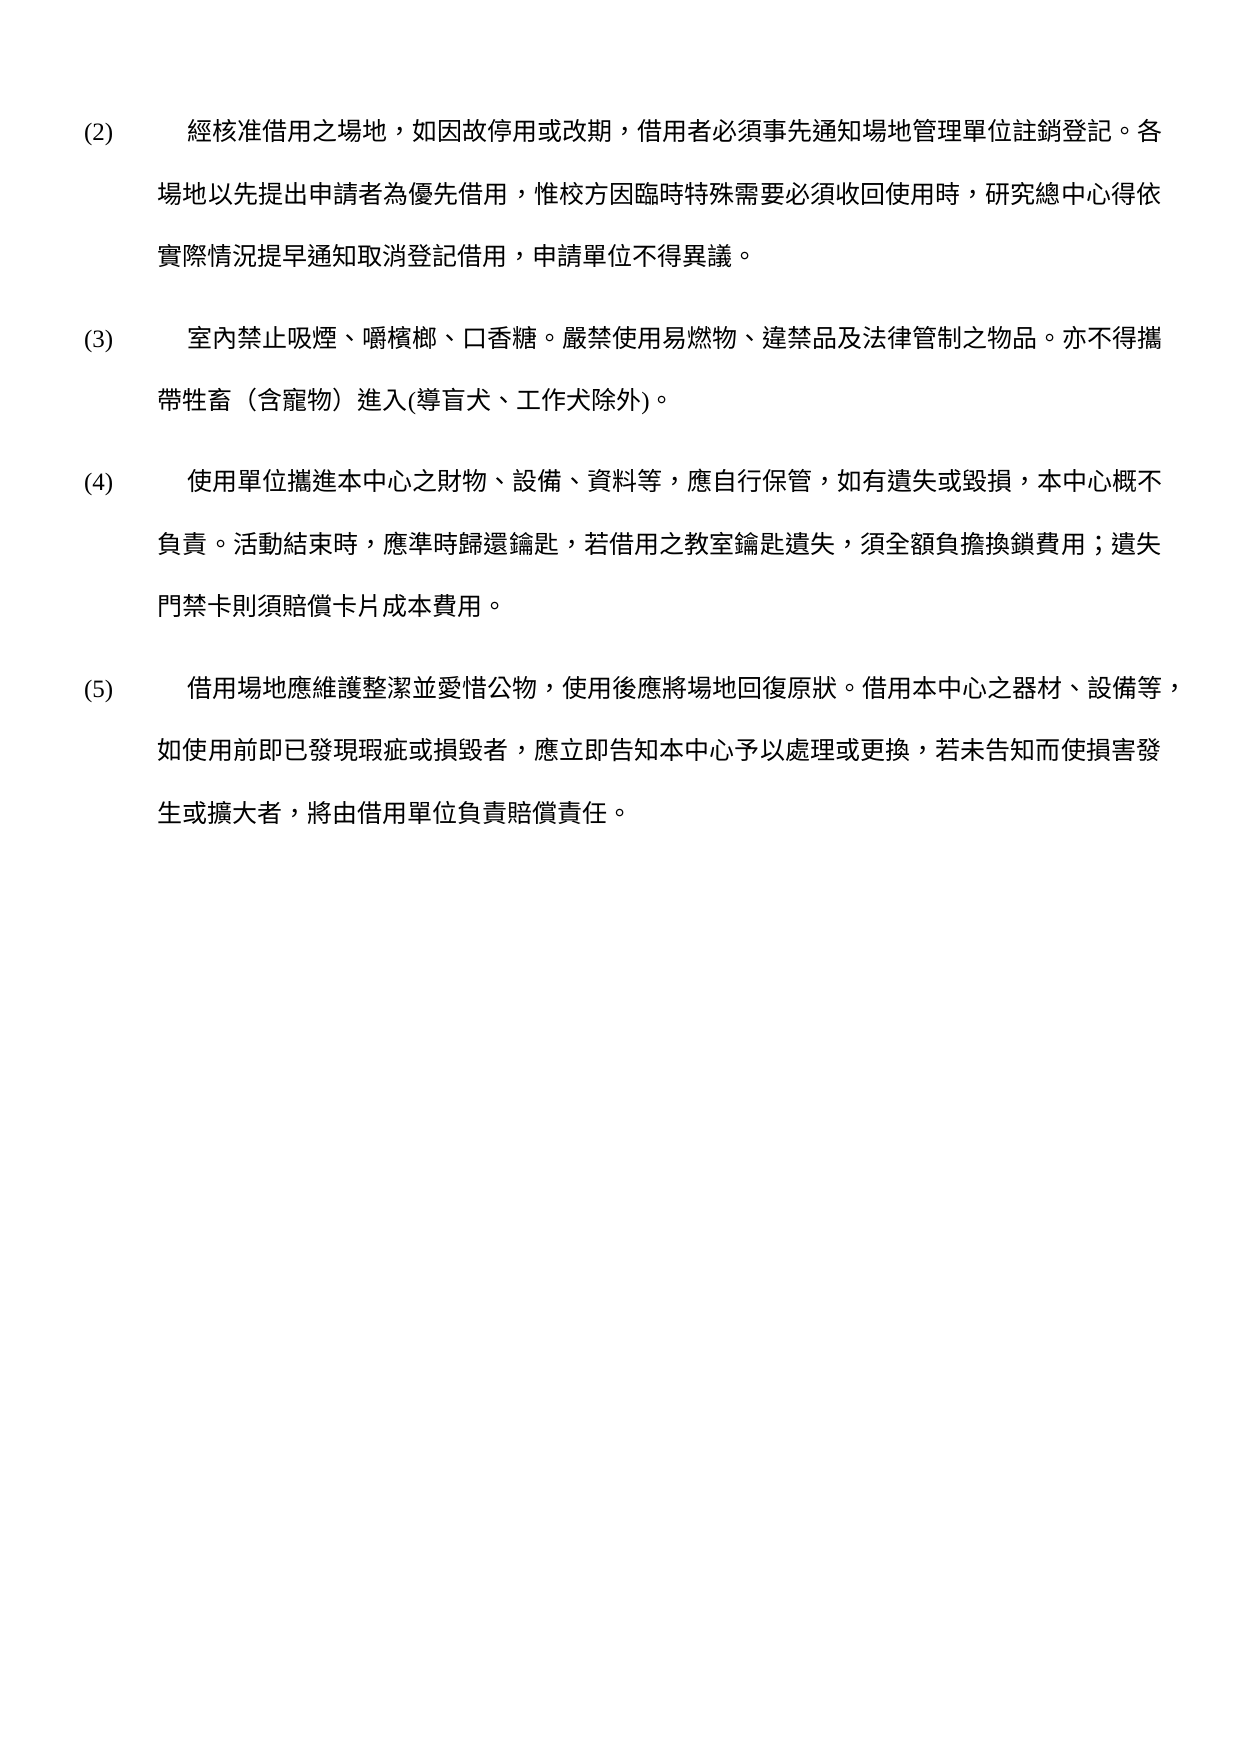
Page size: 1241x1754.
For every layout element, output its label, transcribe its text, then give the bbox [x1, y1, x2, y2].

list 經核准借用之場地，如因故停用或改期，借用者必須事先通知場地管理單位註銷登記。各場地以先提出申請者為優先借用，惟校方因臨時特殊需要必須收回使用時，研究總中心得依實際情況提早通知取消登記借用，申請單位不得異議。 [84, 88, 1162, 276]
list 使用單位攜進本中心之財物、設備、資料等，應自行保管，如有遺失或毀損，本中心概不負責。活動結束時，應準時歸還鑰匙，若借用之教室鑰匙遺失，須全額負擔換鎖費用；遺失門禁卡則須賠償卡片成本費用。 [84, 438, 1162, 626]
list 室內禁止吸煙、嚼檳榔、口香糖。嚴禁使用易燃物、違禁品及法律管制之物品。亦不得攜帶牲畜（含寵物）進入(導盲犬、工作犬除外)。 [84, 294, 1162, 419]
list 借用場地應維護整潔並愛惜公物，使用後應將場地回復原狀。借用本中心之器材、設備等，如使用前即已發現瑕疵或損毀者，應立即告知本中心予以處理或更換，若未告知而使損害發生或擴大者，將由借用單位負責賠償責任。 [84, 644, 1162, 832]
